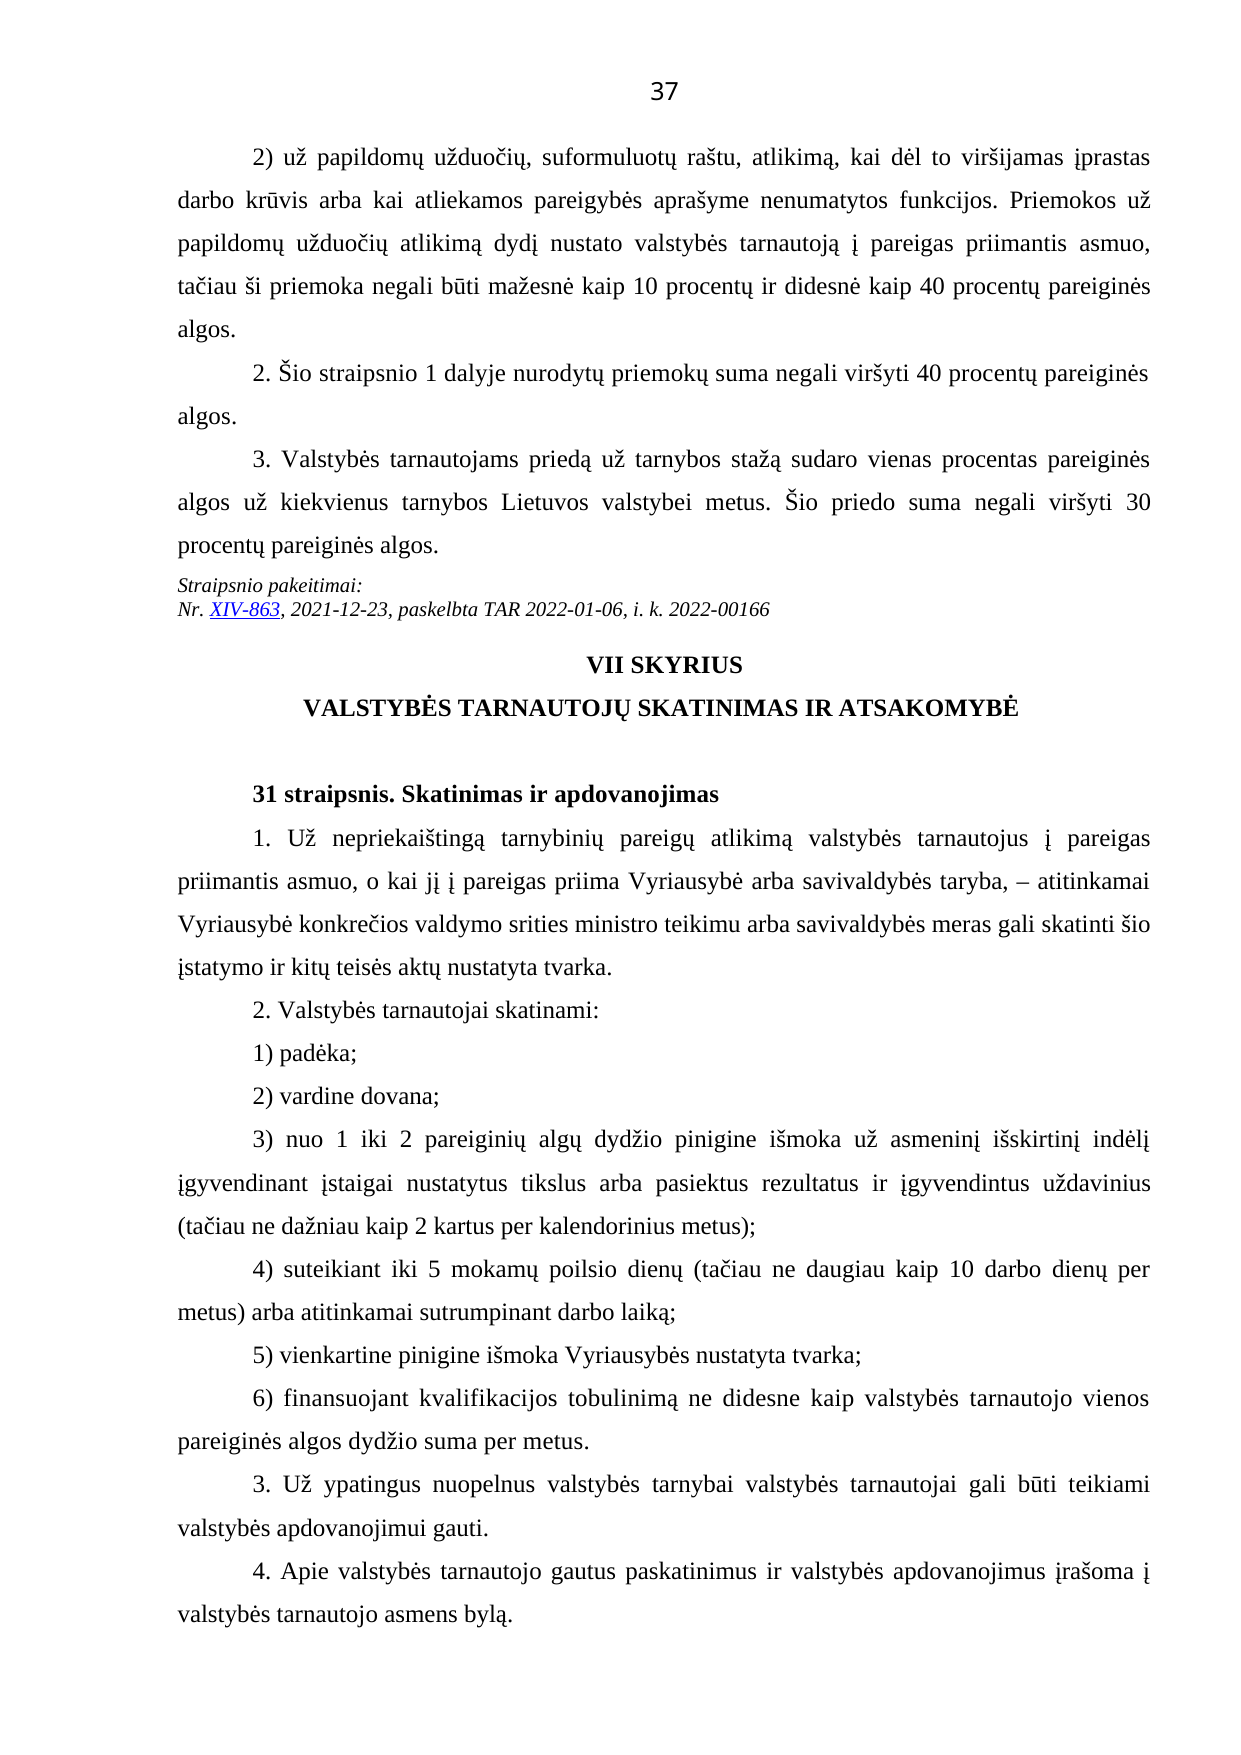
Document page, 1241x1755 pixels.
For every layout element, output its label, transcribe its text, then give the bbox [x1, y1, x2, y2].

text 6) finansuojant kvalifikacijos tobulinimą ne didesne kaip valstybės tarnautojo vienos pareiginės algos dydžio suma per metus. [177, 1383, 1152, 1455]
text 4. Apie valstybės tarnautojo gautus paskatinimus ir valstybės apdovanojimus įrašoma į valstybės tarnautojo asmens bylą. [177, 1556, 1152, 1628]
text 1) padėka; [177, 1038, 1152, 1067]
text Straipsnio pakeitimai: [177, 573, 1152, 597]
text 1. Už nepriekaištingą tarnybinių pareigų atlikimą valstybės tarnautojus į pareigas priimantis asmuo, o kai jį į pareigas priima Vyriausybė arba savivaldybės taryba, – atitinkamai Vyriausybė konkrečios valdymo srities ministro teikimu arba savivaldybės meras gali skatinti šio įstatymo ir kitų teisės aktų nustatyta tvarka. [177, 823, 1152, 981]
subtitle VALSTYBĖS TARNAUTOJŲ SKATINIMAS IR ATSAKOMYBĖ [177, 693, 1152, 722]
text 5) vienkartine pinigine išmoka Vyriausybės nustatyta tvarka; [177, 1340, 1152, 1369]
text 4) suteikiant iki 5 mokamų poilsio dienų (tačiau ne daugiau kaip 10 darbo dienų per metus) arba atitinkamai sutrumpinant darbo laiką; [177, 1254, 1152, 1326]
text VII SKYRIUS [177, 650, 1152, 679]
text Nr. XIV-863, 2021-12-23, paskelbta TAR 2022-01-06, i. k. 2022-00166 [177, 597, 1152, 621]
text 3. Už ypatingus nuopelnus valstybės tarnybai valstybės tarnautojai gali būti teikiami valstybės apdovanojimui gauti. [177, 1469, 1152, 1541]
text 2. Valstybės tarnautojai skatinami: [177, 995, 1152, 1024]
text 2) už papildomų užduočių, suformuluotų raštu, atlikimą, kai dėl to viršijamas įprastas darbo krūvis arba kai atliekamos pareigybės aprašyme nenumatytos funkcijos. Priemokos už papildomų užduočių atlikimą dydį nustato valstybės tarnautoją į pareigas priimantis asmuo, tačiau ši priemoka negali būti mažesnė kaip 10 procentų ir didesnė kaip 40 procentų pareiginės algos. [177, 142, 1152, 343]
text 31 straipsnis. Skatinimas ir apdovanojimas [177, 779, 1152, 808]
text 3) nuo 1 iki 2 pareiginių algų dydžio pinigine išmoka už asmeninį išskirtinį indėlį įgyvendinant įstaigai nustatytus tikslus arba pasiektus rezultatus ir įgyvendintus uždavinius (tačiau ne dažniau kaip 2 kartus per kalendorinius metus); [177, 1124, 1152, 1239]
text 2) vardine dovana; [177, 1081, 1152, 1110]
text 3. Valstybės tarnautojams priedą už tarnybos stažą sudaro vienas procentas pareiginės algos už kiekvienus tarnybos Lietuvos valstybei metus. Šio priedo suma negali viršyti 30 procentų pareiginės algos. [177, 444, 1152, 559]
text 2. Šio straipsnio 1 dalyje nurodytų priemokų suma negali viršyti 40 procentų pareiginės algos. [177, 358, 1152, 429]
